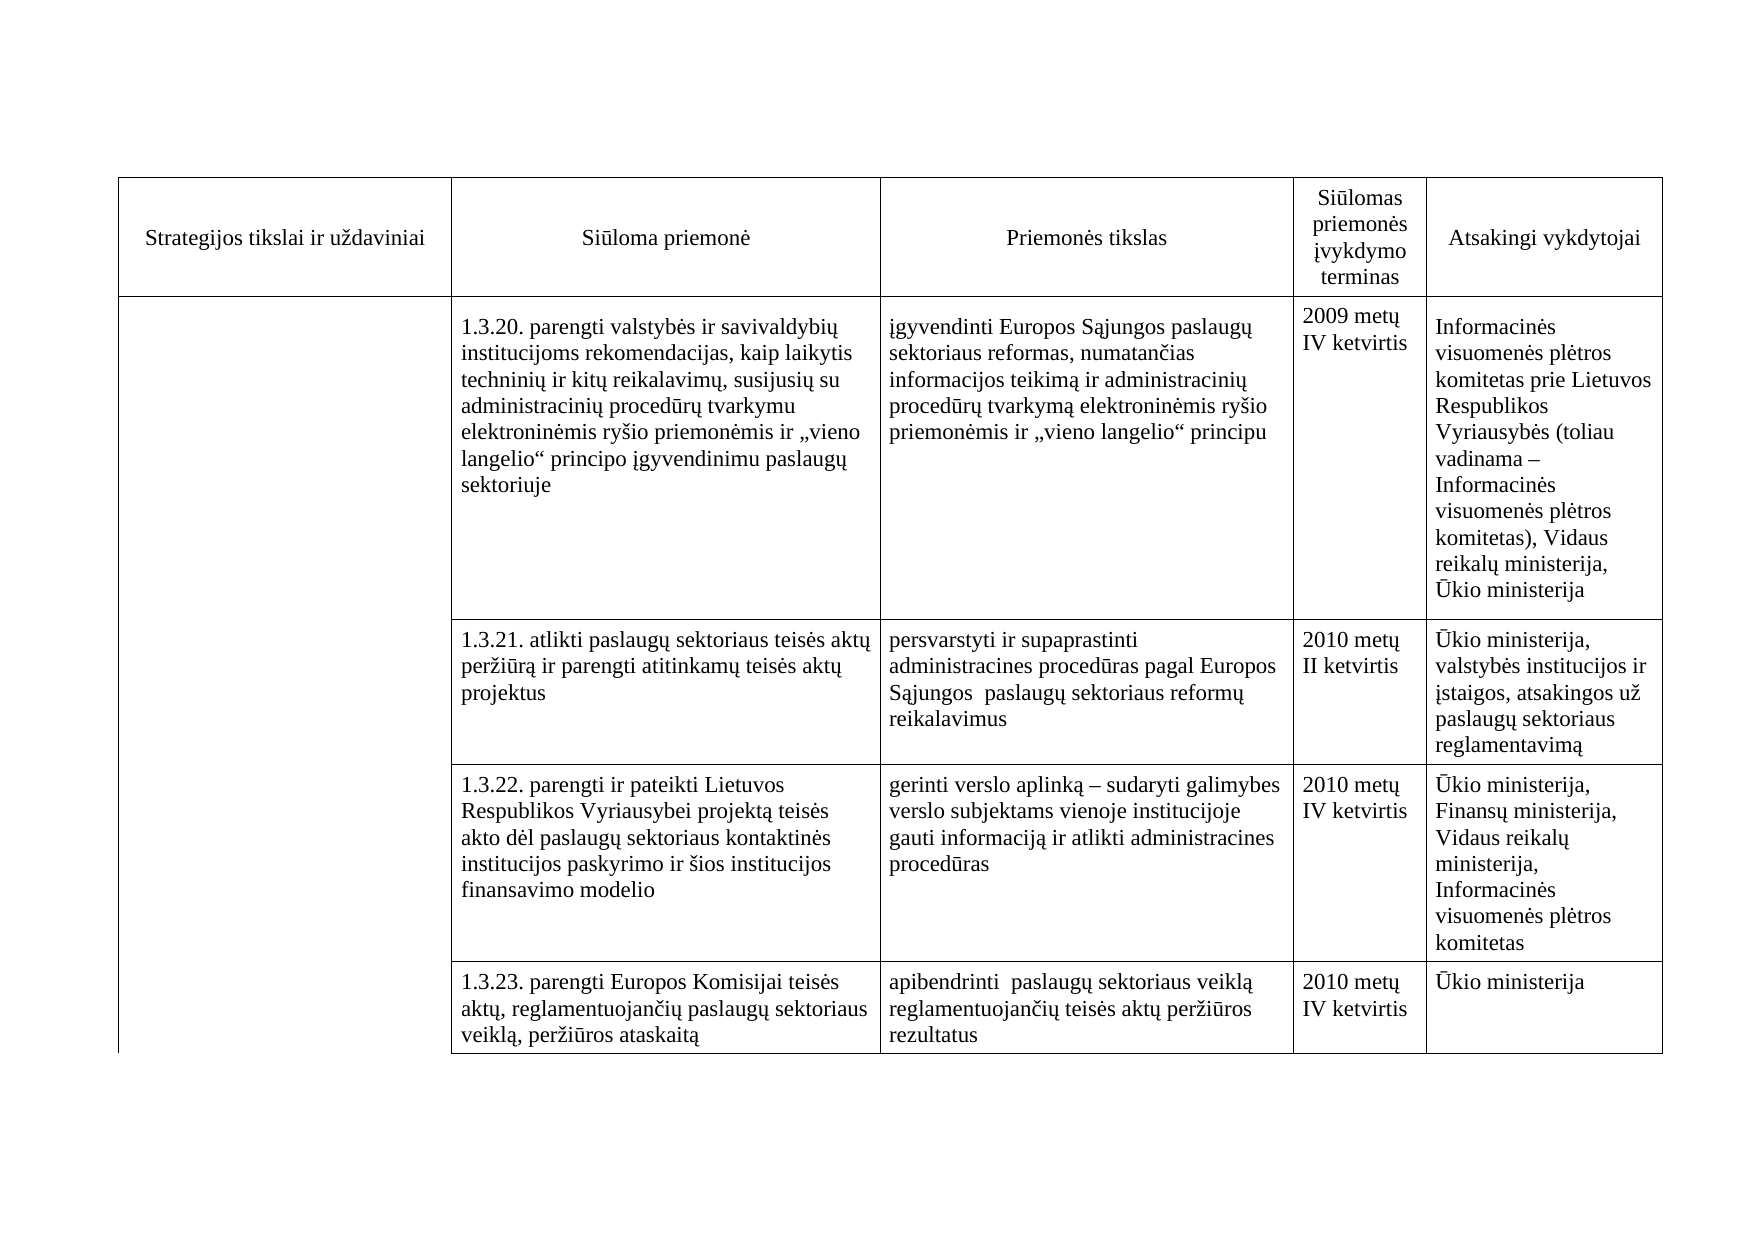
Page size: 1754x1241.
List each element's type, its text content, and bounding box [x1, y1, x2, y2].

table_cell 2009 metų IV ketvirtis [1294, 297, 1426, 619]
table_cell 2010 metų IV ketvirtis [1294, 962, 1426, 1053]
table_cell gerinti verslo aplinką – sudaryti galimybes verslo subjektams vienoje institucijoje gauti informaciją ir atlikti administracines procedūras [881, 765, 1293, 961]
table_cell Informacinės visuomenės plėtros komitetas prie Lietuvos Respublikos Vyriausybės (toliau vadinama – Informacinės visuomenės plėtros komitetas), Vidaus reikalų ministerija, Ūkio ministerija [1427, 297, 1662, 619]
table_cell 1.3.20. parengti valstybės ir savivaldybių institucijoms rekomendacijas, kaip laikytis techninių ir kitų reikalavimų, susijusių su administracinių procedūrų tvarkymu elektroninėmis ryšio priemonėmis ir „vieno langelio“ principo įgyvendinimu paslaugų sektoriuje [452, 297, 880, 619]
table_header Siūlomas priemonės įvykdymo terminas [1294, 178, 1426, 296]
table_cell įgyvendinti Europos Sąjungos paslaugų sektoriaus reformas, numatančias informacijos teikimą ir administracinių procedūrų tvarkymą elektroninėmis ryšio priemonėmis ir „vieno langelio“ principu [881, 297, 1293, 619]
table_cell Ūkio ministerija, valstybės institucijos ir įstaigos, atsakingos už paslaugų sektoriaus reglamentavimą [1427, 620, 1662, 764]
table_cell 2010 metų IV ketvirtis [1294, 765, 1426, 961]
table_cell 1.3.21. atlikti paslaugų sektoriaus teisės aktų peržiūrą ir parengti atitinkamų teisės aktų projektus [452, 620, 880, 764]
table_header Siūloma priemonė [452, 178, 880, 296]
table_header Priemonės tikslas [881, 178, 1293, 296]
table_cell 2010 metų II ketvirtis [1294, 620, 1426, 764]
table_cell Ūkio ministerija, Finansų ministerija, Vidaus reikalų ministerija, Informacinės visuomenės plėtros komitetas [1427, 765, 1662, 961]
table_cell persvarstyti ir supaprastinti administracines procedūras pagal Europos Sąjungos paslaugų sektoriaus reformų reikalavimus [881, 620, 1293, 764]
table_cell [119, 297, 451, 1053]
table_cell Ūkio ministerija [1427, 962, 1662, 1053]
table_cell apibendrinti paslaugų sektoriaus veiklą reglamentuojančių teisės aktų peržiūros rezultatus [881, 962, 1293, 1053]
table_header Atsakingi vykdytojai [1427, 178, 1662, 296]
table_header Strategijos tikslai ir uždaviniai [119, 178, 451, 296]
table_cell 1.3.22. parengti ir pateikti Lietuvos Respublikos Vyriausybei projektą teisės akto dėl paslaugų sektoriaus kontaktinės institucijos paskyrimo ir šios institucijos finansavimo modelio [452, 765, 880, 961]
table_cell 1.3.23. parengti Europos Komisijai teisės aktų, reglamentuojančių paslaugų sektoriaus veiklą, peržiūros ataskaitą [452, 962, 880, 1053]
